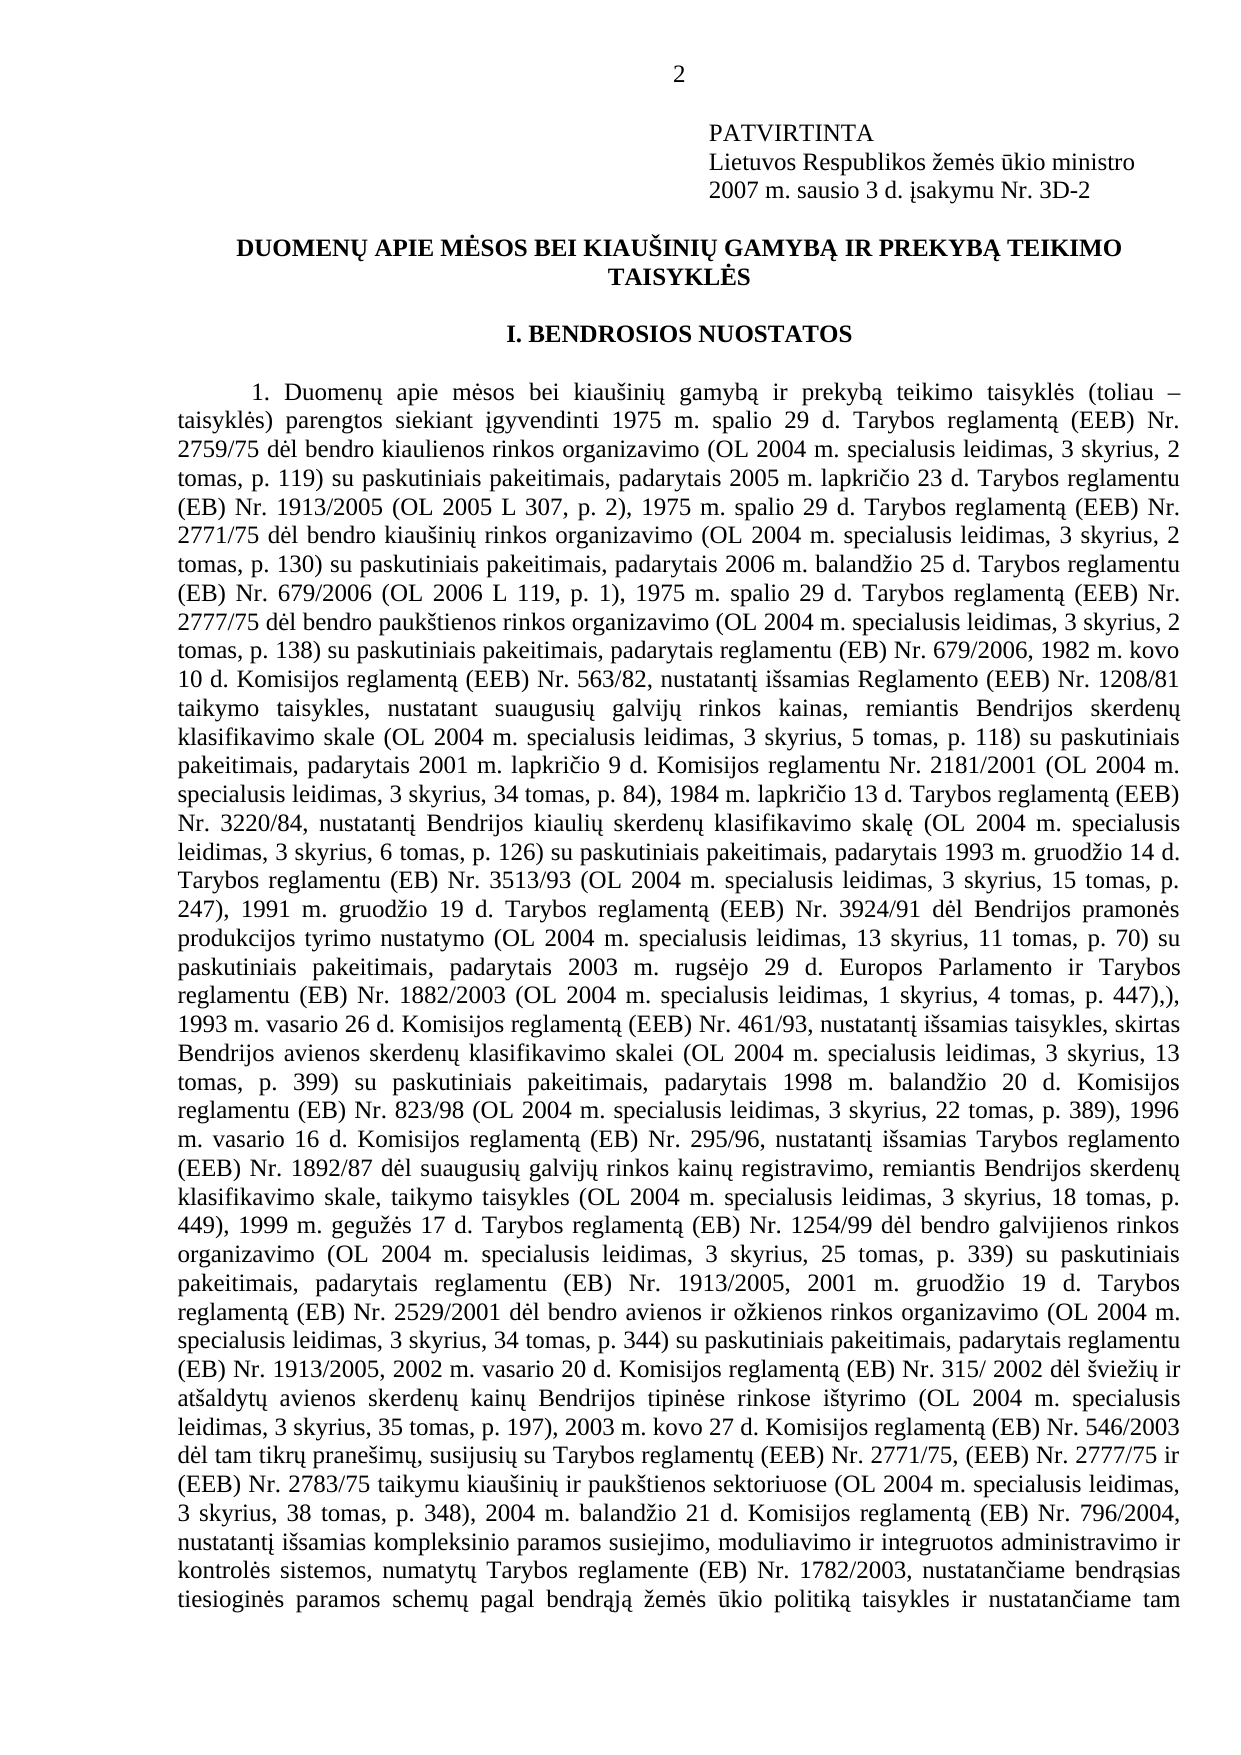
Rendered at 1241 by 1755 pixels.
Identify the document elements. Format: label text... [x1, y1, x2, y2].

text PATVIRTINTA [177, 118, 1181, 147]
text I. BENDROSIOS NUOSTATOS [177, 319, 1181, 348]
text 1. Duomenų apie mėsos bei kiaušinių gamybą ir prekybą teikimo taisyklės (toliau – taisyklės) parengtos siekiant įgyvendinti 1975 m. spalio 29 d. Tarybos reglamentą (EEB) Nr. 2759/75 dėl bendro kiaulienos rinkos organizavimo (OL 2004 m. specialusis leidimas, 3 skyrius, 2 tomas, p. 119) su paskutiniais pakeitimais, padarytais 2005 m. lapkričio 23 d. Tarybos reglamentu (EB) Nr. 1913/2005 (OL 2005 L 307, p. 2), 1975 m. spalio 29 d. Tarybos reglamentą (EEB) Nr. 2771/75 dėl bendro kiaušinių rinkos organizavimo (OL 2004 m. specialusis leidimas, 3 skyrius, 2 tomas, p. 130) su paskutiniais pakeitimais, padarytais 2006 m. balandžio 25 d. Tarybos reglamentu (EB) Nr. 679/2006 (OL 2006 L 119, p. 1), 1975 m. spalio 29 d. Tarybos reglamentą (EEB) Nr. 2777/75 dėl bendro paukštienos rinkos organizavimo (OL 2004 m. specialusis leidimas, 3 skyrius, 2 tomas, p. 138) su paskutiniais pakeitimais, padarytais reglamentu (EB) Nr. 679/2006, 1982 m. kovo 10 d. Komisijos reglamentą (EEB) Nr. 563/82, nustatantį išsamias Reglamento (EEB) Nr. 1208/81 taikymo taisykles, nustatant suaugusių galvijų rinkos kainas, remiantis Bendrijos skerdenų klasifikavimo skale (OL 2004 m. specialusis leidimas, 3 skyrius, 5 tomas, p. 118) su paskutiniais pakeitimais, padarytais 2001 m. lapkričio 9 d. Komisijos reglamentu Nr. 2181/2001 (OL 2004 m. specialusis leidimas, 3 skyrius, 34 tomas, p. 84), 1984 m. lapkričio 13 d. Tarybos reglamentą (EEB) Nr. 3220/84, nustatantį Bendrijos kiaulių skerdenų klasifikavimo skalę (OL 2004 m. specialusis leidimas, 3 skyrius, 6 tomas, p. 126) su paskutiniais pakeitimais, padarytais 1993 m. gruodžio 14 d. Tarybos reglamentu (EB) Nr. 3513/93 (OL 2004 m. specialusis leidimas, 3 skyrius, 15 tomas, p. 247), 1991 m. gruodžio 19 d. Tarybos reglamentą (EEB) Nr. 3924/91 dėl Bendrijos pramonės produkcijos tyrimo nustatymo (OL 2004 m. specialusis leidimas, 13 skyrius, 11 tomas, p. 70) su paskutiniais pakeitimais, padarytais 2003 m. rugsėjo 29 d. Europos Parlamento ir Tarybos reglamentu (EB) Nr. 1882/2003 (OL 2004 m. specialusis leidimas, 1 skyrius, 4 tomas, p. 447),), 1993 m. vasario 26 d. Komisijos reglamentą (EEB) Nr. 461/93, nustatantį išsamias taisykles, skirtas Bendrijos avienos skerdenų klasifikavimo skalei (OL 2004 m. specialusis leidimas, 3 skyrius, 13 tomas, p. 399) su paskutiniais pakeitimais, padarytais 1998 m. balandžio 20 d. Komisijos reglamentu (EB) Nr. 823/98 (OL 2004 m. specialusis leidimas, 3 skyrius, 22 tomas, p. 389), 1996 m. vasario 16 d. Komisijos reglamentą (EB) Nr. 295/96, nustatantį išsamias Tarybos reglamento (EEB) Nr. 1892/87 dėl suaugusių galvijų rinkos kainų registravimo, remiantis Bendrijos skerdenų klasifikavimo skale, taikymo taisykles (OL 2004 m. specialusis leidimas, 3 skyrius, 18 tomas, p. 449), 1999 m. gegužės 17 d. Tarybos reglamentą (EB) Nr. 1254/99 dėl bendro galvijienos rinkos organizavimo (OL 2004 m. specialusis leidimas, 3 skyrius, 25 tomas, p. 339) su paskutiniais pakeitimais, padarytais reglamentu (EB) Nr. 1913/2005, 2001 m. gruodžio 19 d. Tarybos reglamentą (EB) Nr. 2529/2001 dėl bendro avienos ir ožkienos rinkos organizavimo (OL 2004 m. specialusis leidimas, 3 skyrius, 34 tomas, p. 344) su paskutiniais pakeitimais, padarytais reglamentu (EB) Nr. 1913/2005, 2002 m. vasario 20 d. Komisijos reglamentą (EB) Nr. 315/ 2002 dėl šviežių ir atšaldytų avienos skerdenų kainų Bendrijos tipinėse rinkose ištyrimo (OL 2004 m. specialusis leidimas, 3 skyrius, 35 tomas, p. 197), 2003 m. kovo 27 d. Komisijos reglamentą (EB) Nr. 546/2003 dėl tam tikrų pranešimų, susijusių su Tarybos reglamentų (EEB) Nr. 2771/75, (EEB) Nr. 2777/75 ir (EEB) Nr. 2783/75 taikymu kiaušinių ir paukštienos sektoriuose (OL 2004 m. specialusis leidimas, 3 skyrius, 38 tomas, p. 348), 2004 m. balandžio 21 d. Komisijos reglamentą (EB) Nr. 796/2004, nustatantį išsamias kompleksinio paramos susiejimo, moduliavimo ir integruotos administravimo ir kontrolės sistemos, numatytų Tarybos reglamente (EB) Nr. 1782/2003, nustatančiame bendrąsias tiesioginės paramos schemų pagal bendrąją žemės ūkio politiką taisykles ir nustatančiame tam [177, 377, 1181, 1613]
text Lietuvos Respublikos žemės ūkio ministro [177, 147, 1181, 176]
text DUOMENŲ APIE MĖSOS BEI KIAUŠINIŲ GAMYBĄ IR PREKYBĄ TEIKIMO TAISYKLĖS [177, 233, 1181, 291]
text 2007 m. sausio 3 d. įsakymu Nr. 3D-2 [177, 176, 1181, 204]
